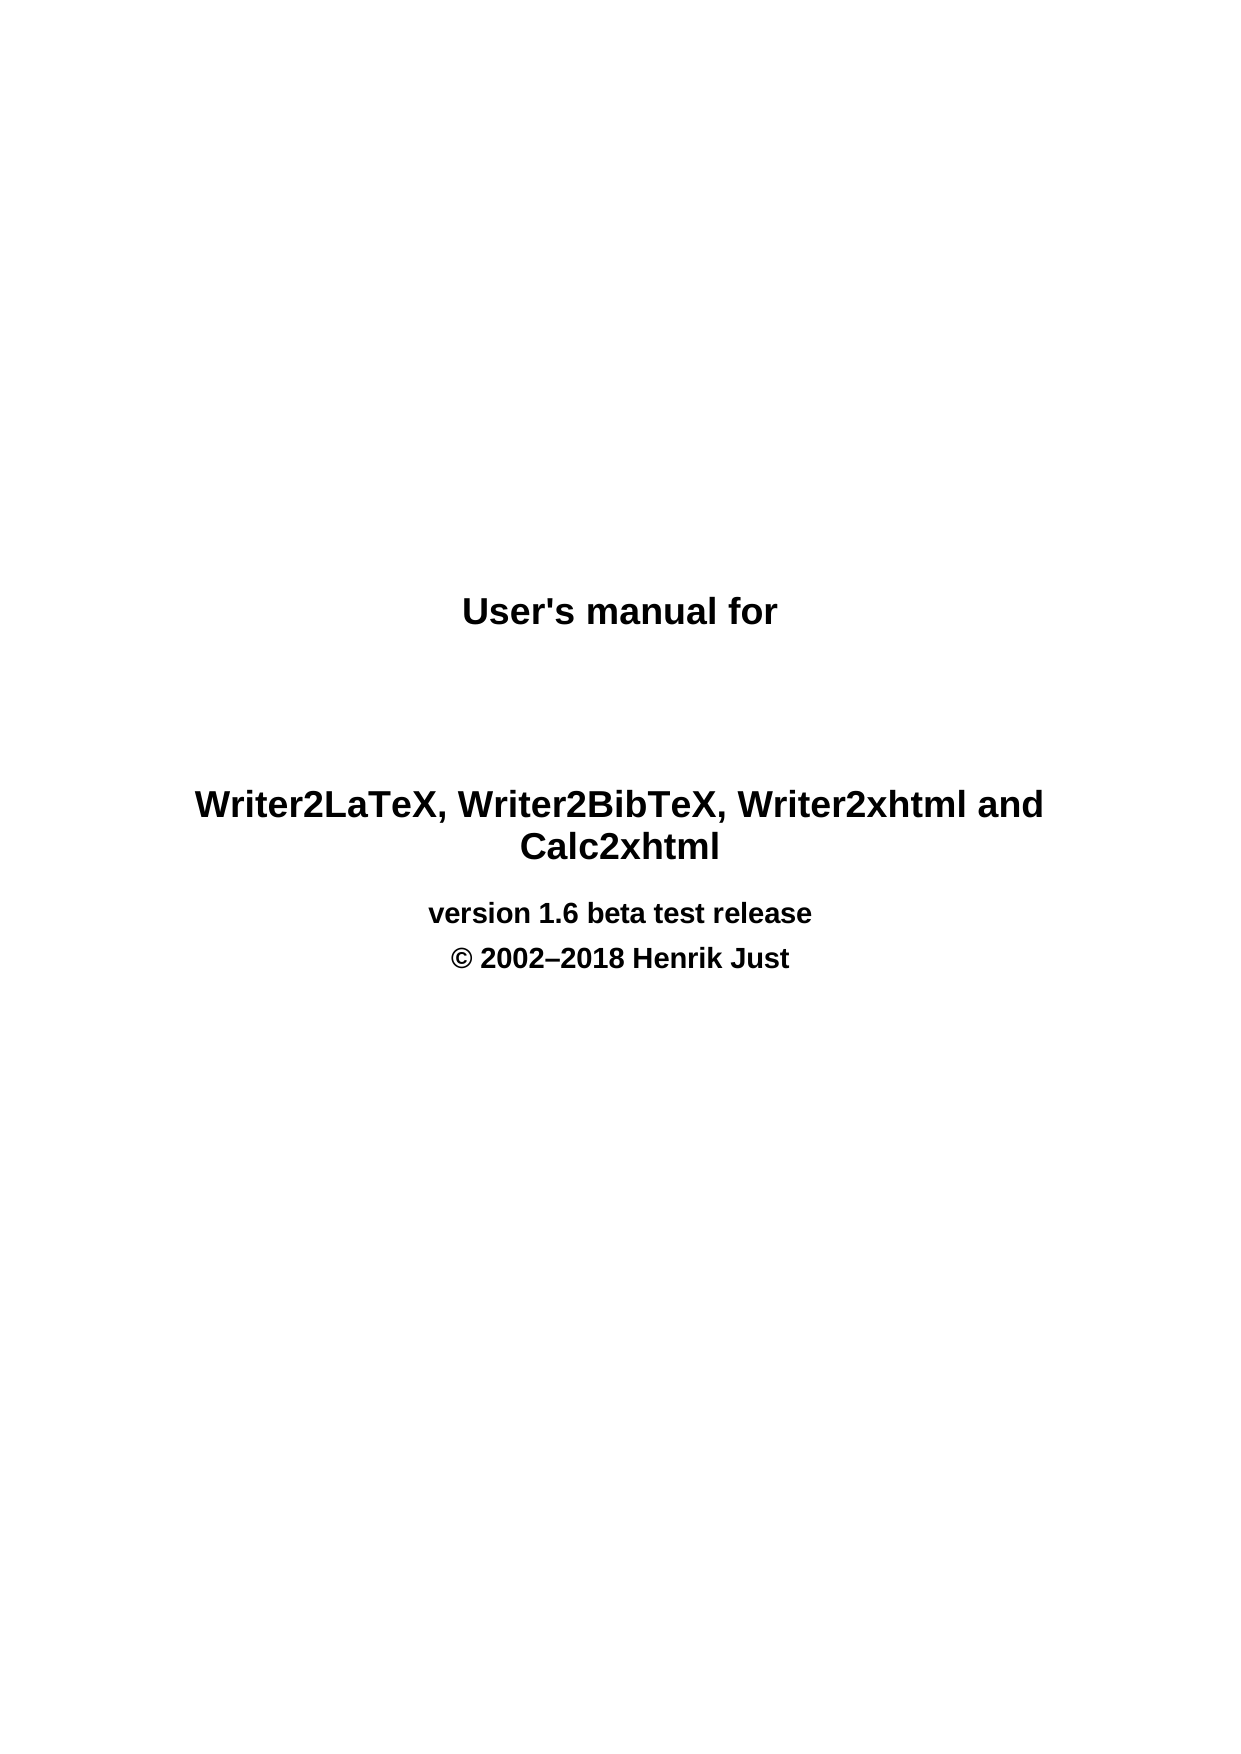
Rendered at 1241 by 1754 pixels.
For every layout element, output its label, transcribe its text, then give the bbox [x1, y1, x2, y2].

text Writer2LaTeX, Writer2BibTeX, Writer2xhtml and Calc2xhtml [118, 784, 1122, 868]
text User's manual for [118, 591, 1122, 632]
text version 1.6 beta test release [118, 897, 1122, 930]
text © 2002–2018 Henrik Just [118, 942, 1122, 974]
